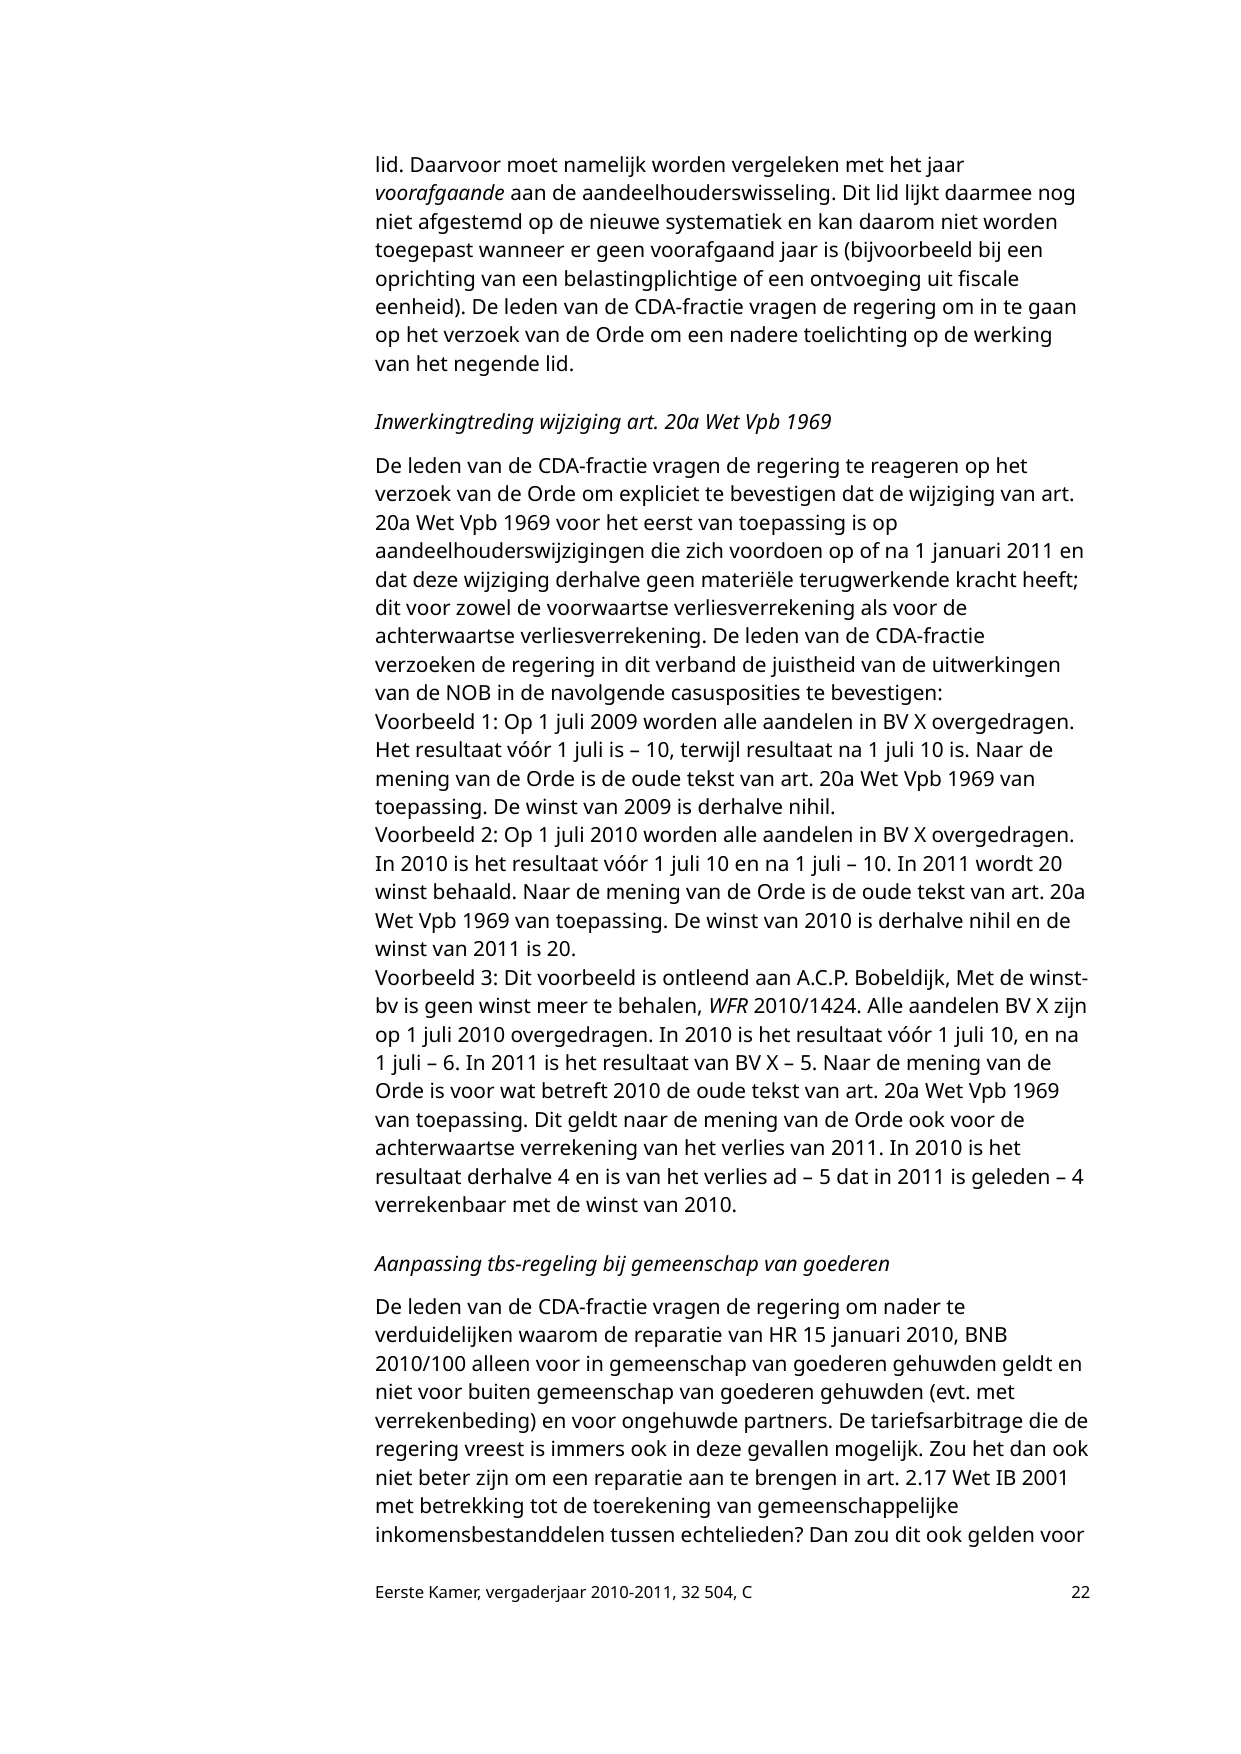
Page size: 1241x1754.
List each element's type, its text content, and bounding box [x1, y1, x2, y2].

text Inwerkingtreding wijziging art. 20a Wet Vpb 1969 [375, 794, 1090, 822]
text Volgens art. 20a, eerste lid, Wet Vpb 1969 dient te worden beoordeeld of het uiteindelijk belang is gewijzigd in vergelijking met het oudste jaar waarvan het verlies nog niet verrekend is. In de parlementaire behandeling is bevestigd dat in gevallen waarin er geen verliesjaren zijn vóór het jaar van aandeelhouderswisseling ook het jaar van aandeelhouderswisseling zelf als referentiepunt in aanmerking moet worden genomen. De Orde vraagt zich echter af of ditzelfde heeft te gelden voor de achterwaartse verliesverrekening volgens het negende lid. Daarvoor moet namelijk worden vergeleken met het jaar voorafgaande aan de aandeelhouderswisseling. Dit lid lijkt daarmee nog niet afgestemd op de nieuwe systematiek en kan daarom niet worden toegepast wanneer er geen voorafgaand jaar is (bijvoorbeeld bij een oprichting van een belastingplichtige of een ontvoeging uit fiscale eenheid). De leden van de CDA-fractie vragen de regering om in te gaan op het verzoek van de Orde om een nadere toelichting op de werking van het negende lid. [375, 309, 1090, 764]
text Wijziging ten opzichte van het oudste verliesjaar of het jaar voorafgaand aan de wijziging van het belang [375, 237, 1090, 294]
text Voorbeeld 2: Op 1 juli 2010 worden alle aandelen in BV X overgedragen. In 2010 is het resultaat vóór 1 juli 10 en na 1 juli – 10. In 2011 wordt 20 winst behaald. Naar de mening van de Orde is de oude tekst van art. 20a Wet Vpb 1969 van toepassing. De winst van 2010 is derhalve nihil en de winst van 2011 is 20. [375, 1207, 1090, 1349]
text Voorbeeld 1: Op 1 juli 2009 worden alle aandelen in BV X overgedragen. Het resultaat vóór 1 juli is – 10, terwijl resultaat na 1 juli 10 is. Naar de mening van de Orde is de oude tekst van art. 20a Wet Vpb 1969 van toepassing. De winst van 2009 is derhalve nihil. [375, 1093, 1090, 1207]
text Voorbeeld 3: Dit voorbeeld is ontleend aan A.C.P. Bobeldijk, Met de winst-bv is geen winst meer te behalen, WFR 2010/1424. Alle aandelen BV X zijn op 1 juli 2010 overgedragen. In 2010 is het resultaat vóór 1 juli 10, en na 1 juli – 6. In 2011 is het resultaat van BV X – 5. Naar de mening van de Orde is voor wat betreft 2010 de oude tekst van art. 20a Wet Vpb 1969 van toepassing. Dit geldt naar de mening van de Orde ook voor de achterwaartse verrekening van het verlies van 2011. In 2010 is het resultaat derhalve 4 en is van het verlies ad – 5 dat in 2011 is geleden – 4 verrekenbaar met de winst van 2010. [375, 1349, 1090, 1548]
text Indien de oorspronkelijke status van de verliezen behouden blijft, is er sprake van twee soorten verliezen in één jaar. Dan zou ook (al dan niet in de vorm van een beleidsbesluit) aandacht moeten worden besteed aan de volgorde van verrekening van deze verliezen. Onder omstandigheden zou dan liever eerst het niet-houdsterverlies of juist het houdsterverlies verrekend worden. Het is echter niet duidelijk hoe deze splitsing moet worden aangebracht. De leden van de CDA-fractie constateren dat de Orde een beleid zou prefereren waarbij het in een dergelijke situatie ter vrije keuze van de belastingplichtige staat om eerst het houdsterverlies dan wel eerst het gewone verlies te verrekenen. [375, 150, 1090, 207]
text De leden van de CDA-fractie vragen de regering te reageren op het verzoek van de Orde om expliciet te bevestigen dat de wijziging van art. 20a Wet Vpb 1969 voor het eerst van toepassing is op aandeelhouderswijzigingen die zich voordoen op of na 1 januari 2011 en dat deze wijziging derhalve geen materiële terugwerkende kracht heeft; dit voor zowel de voorwaartse verliesverrekening als voor de achterwaartse verliesverrekening. De leden van de CDA-fractie verzoeken de regering in dit verband de juistheid van de uitwerkingen van de NOB in de navolgende casusposities te bevestigen: [375, 837, 1090, 1093]
